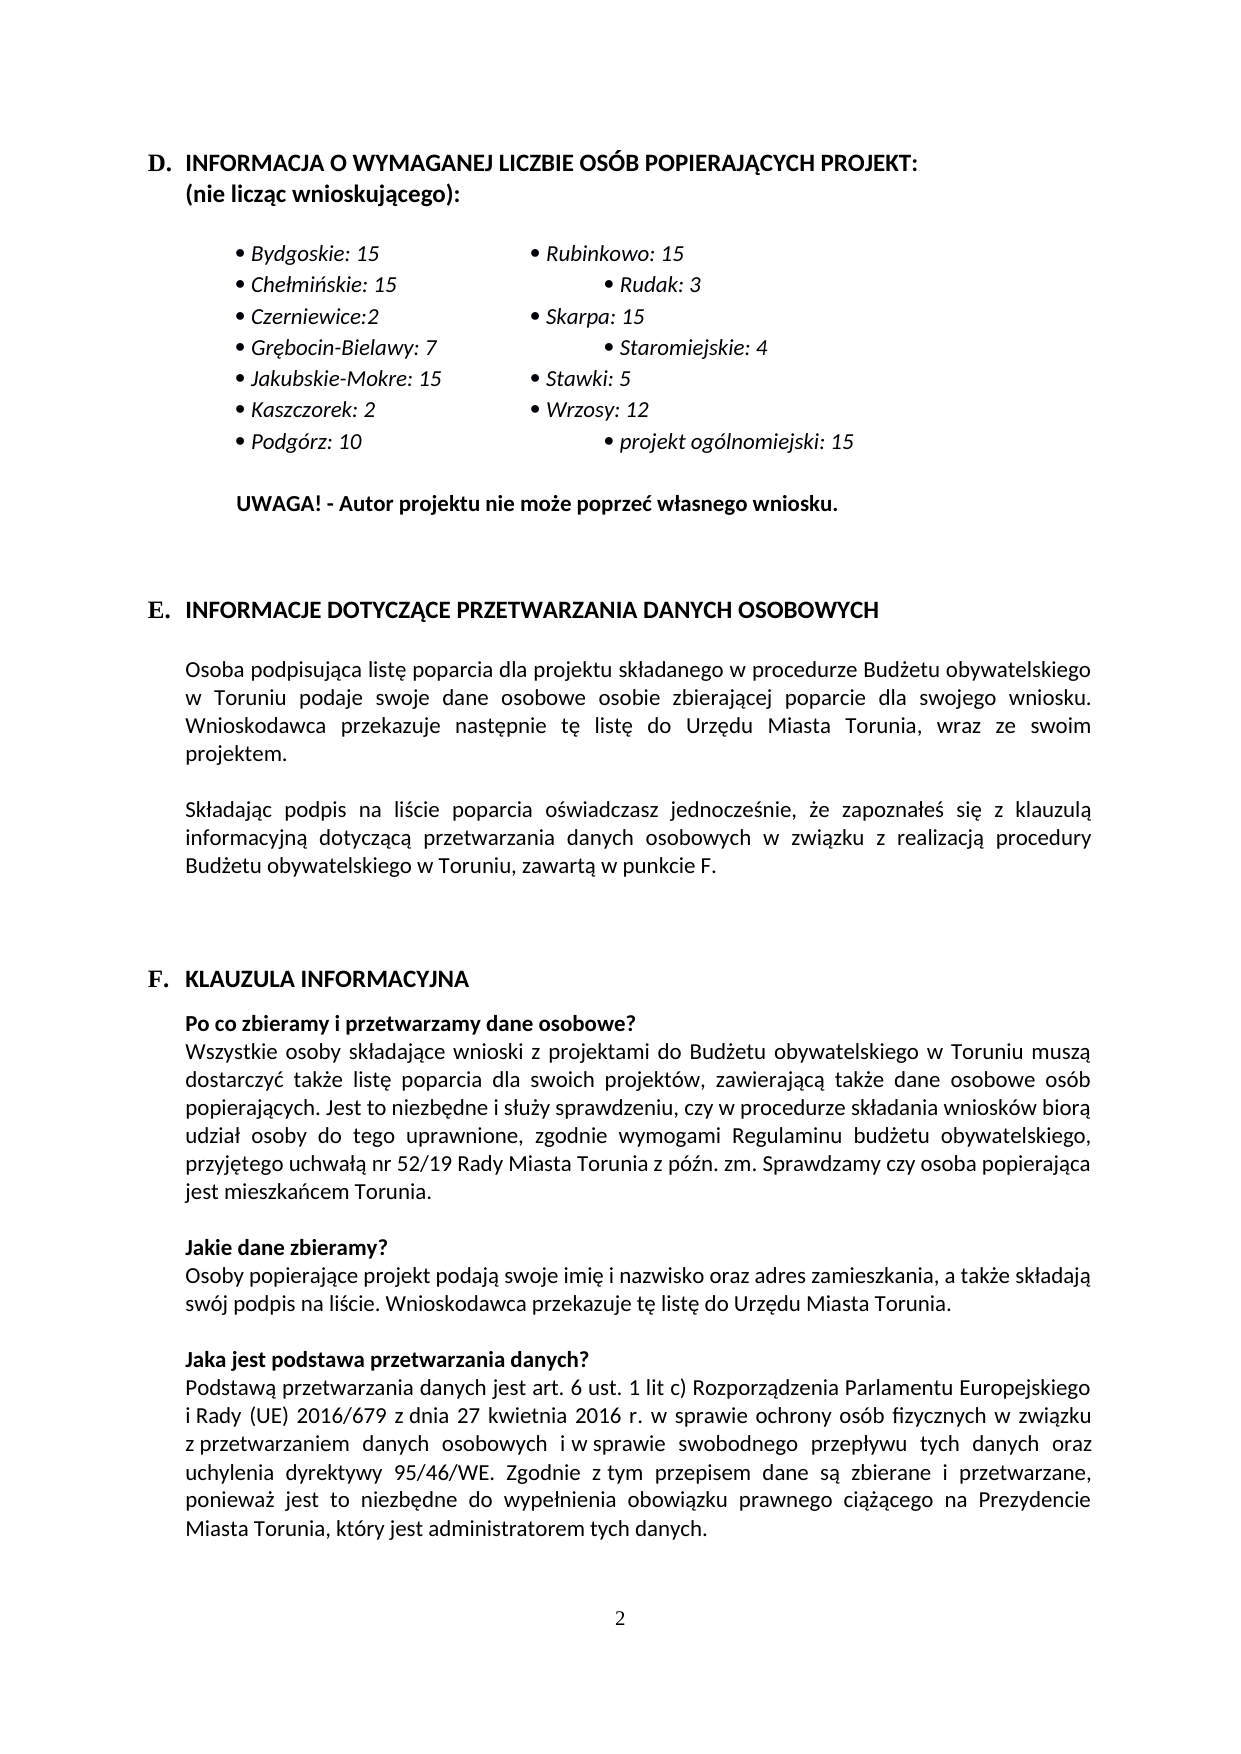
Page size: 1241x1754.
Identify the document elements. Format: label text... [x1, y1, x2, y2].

list  Podgórz: 10  projekt ogólnomiejski: 15 [236, 424, 1093, 455]
list  Chełmińskie: 15  Rudak: 3 [236, 268, 1093, 299]
text Osoby popierające projekt podają swoje imię i nazwisko oraz adres zamieszkania, a także składają swój podpis na liście. Wnioskodawca przekazuje tę listę do Urzędu Miasta Torunia. [185, 1261, 1093, 1317]
text Jakie dane zbieramy? [185, 1233, 1093, 1261]
list  Kaszczorek: 2  Wrzosy: 12 [236, 393, 1093, 424]
list UWAGA! - Autor projektu nie może poprzeć własnego wniosku. [236, 487, 1093, 518]
list  Bydgoskie: 15  Rubinkowo: 15 [236, 237, 1093, 268]
list  Grębocin-Bielawy: 7  Staromiejskie: 4 [236, 330, 1093, 362]
text Po co zbieramy i przetwarzamy dane osobowe? [185, 1009, 1093, 1037]
text Podstawą przetwarzania danych jest art. 6 ust. 1 lit c) Rozporządzenia Parlamentu Europejskiego i Rady (UE) 2016/679 z dnia 27 kwietnia 2016 r. w sprawie ochrony osób fizycznych w związku z przetwarzaniem danych osobowych i w sprawie swobodnego przepływu tych danych oraz uchylenia dyrektywy 95/46/WE. Zgodnie z tym przepisem dane są zbierane i przetwarzane, ponieważ jest to niezbędne do wypełnienia obowiązku prawnego ciążącego na Prezydencie Miasta Torunia, który jest administratorem tych danych. [185, 1373, 1093, 1542]
text Jaka jest podstawa przetwarzania danych? [185, 1346, 1093, 1373]
text Osoba podpisująca listę poparcia dla projektu składanego w procedurze Budżetu obywatelskiego w Toruniu podaje swoje dane osobowe osobie zbierającej poparcie dla swojego wniosku. Wnioskodawca przekazuje następnie tę listę do Urzędu Miasta Torunia, wraz ze swoim projektem. [185, 655, 1093, 767]
list INFORMACJE DOTYCZĄCE PRZETWARZANIA DANYCH OSOBOWYCH [148, 594, 1093, 625]
list  Jakubskie-Mokre: 15  Stawki: 5 [236, 362, 1093, 393]
list  Czerniewice:2  Skarpa: 15 [236, 299, 1093, 330]
list KLAUZULA INFORMACYJNA [148, 963, 1093, 994]
text Składając podpis na liście poparcia oświadczasz jednocześnie, że zapoznałeś się z klauzulą informacyjną dotyczącą przetwarzania danych osobowych w związku z realizacją procedury Budżetu obywatelskiego w Toruniu, zawartą w punkcie F. [185, 795, 1093, 879]
text Wszystkie osoby składające wnioski z projektami do Budżetu obywatelskiego w Toruniu muszą dostarczyć także listę poparcia dla swoich projektów, zawierającą także dane osobowe osób popierających. Jest to niezbędne i służy sprawdzeniu, czy w procedurze składania wniosków biorą udział osoby do tego uprawnione, zgodnie wymogami Regulaminu budżetu obywatelskiego, przyjętego uchwałą nr 52/19 Rady Miasta Torunia z późn. zm. Sprawdzamy czy osoba popierająca jest mieszkańcem Torunia. [185, 1037, 1093, 1205]
list INFORMACJA O WYMAGANEJ LICZBIE OSÓB POPIERAJĄCYCH PROJEKT: (nie licząc wnioskującego): [148, 148, 1093, 209]
